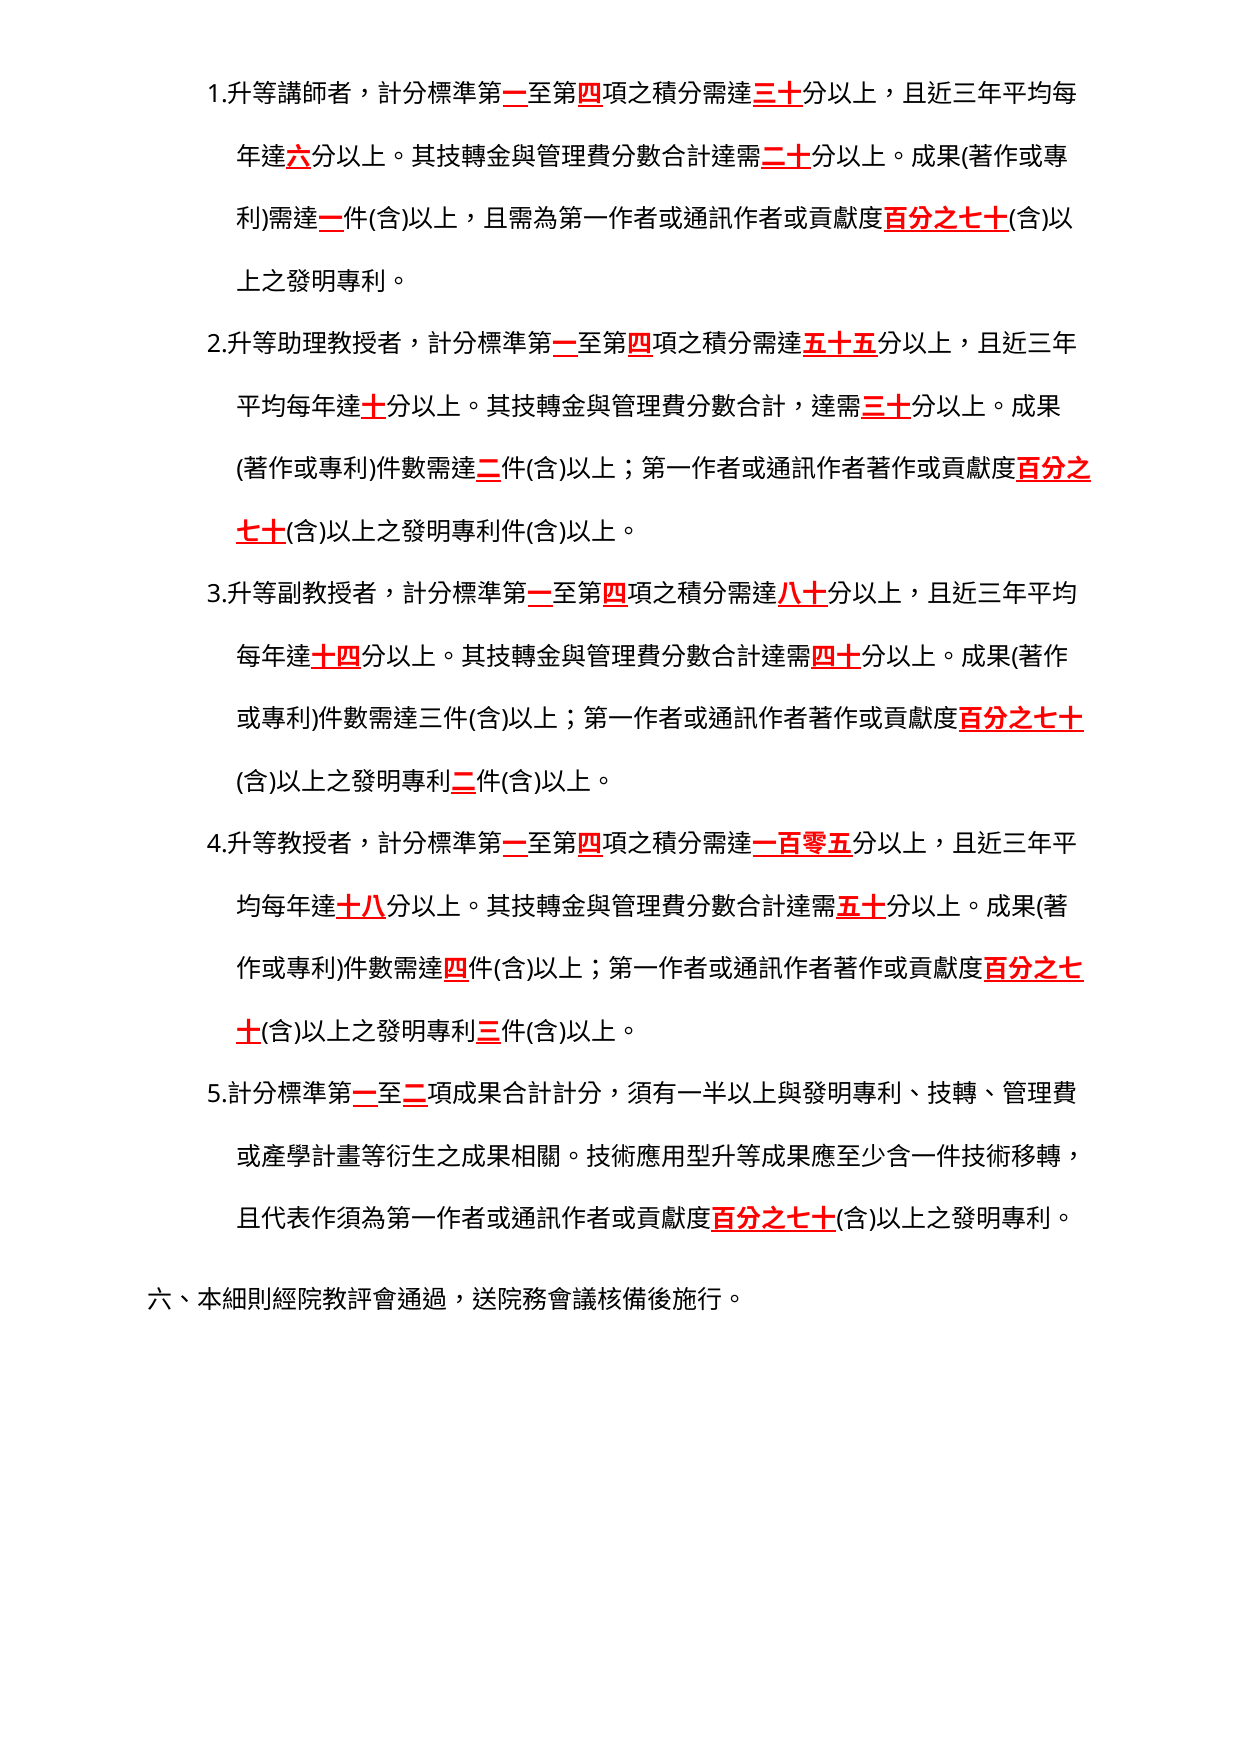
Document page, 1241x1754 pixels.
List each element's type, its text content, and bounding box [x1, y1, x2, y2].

text 3.升等副教授者，計分標準第一至第四項之積分需達八十分以上，且近三年平均每年達十四分以上。其技轉金與管理費分數合計達需四十分以上。成果(著作或專利)件數需達三件(含)以上；第一作者或通訊作者著作或貢獻度百分之七十(含)以上之發明專利二件(含)以上。 [207, 550, 1092, 800]
text 4.升等教授者，計分標準第一至第四項之積分需達一百零五分以上，且近三年平均每年達十八分以上。其技轉金與管理費分數合計達需五十分以上。成果(著作或專利)件數需達四件(含)以上；第一作者或通訊作者著作或貢獻度百分之七十(含)以上之發明專利三件(含)以上。 [207, 800, 1092, 1050]
text 六、本細則經院教評會通過，送院務會議核備後施行。 [148, 1256, 1092, 1319]
text 5.計分標準第一至二項成果合計計分，須有一半以上與發明專利、技轉、管理費或產學計畫等衍生之成果相關。技術應用型升等成果應至少含一件技術移轉，且代表作須為第一作者或通訊作者或貢獻度百分之七十(含)以上之發明專利。 [207, 1050, 1092, 1238]
text 1.升等講師者，計分標準第一至第四項之積分需達三十分以上，且近三年平均每年達六分以上。其技轉金與管理費分數合計達需二十分以上。成果(著作或專利)需達一件(含)以上，且需為第一作者或通訊作者或貢獻度百分之七十(含)以上之發明專利。 [207, 50, 1092, 300]
text 2.升等助理教授者，計分標準第一至第四項之積分需達五十五分以上，且近三年平均每年達十分以上。其技轉金與管理費分數合計，達需三十分以上。成果(著作或專利)件數需達二件(含)以上；第一作者或通訊作者著作或貢獻度百分之七十(含)以上之發明專利件(含)以上。 [207, 300, 1092, 550]
